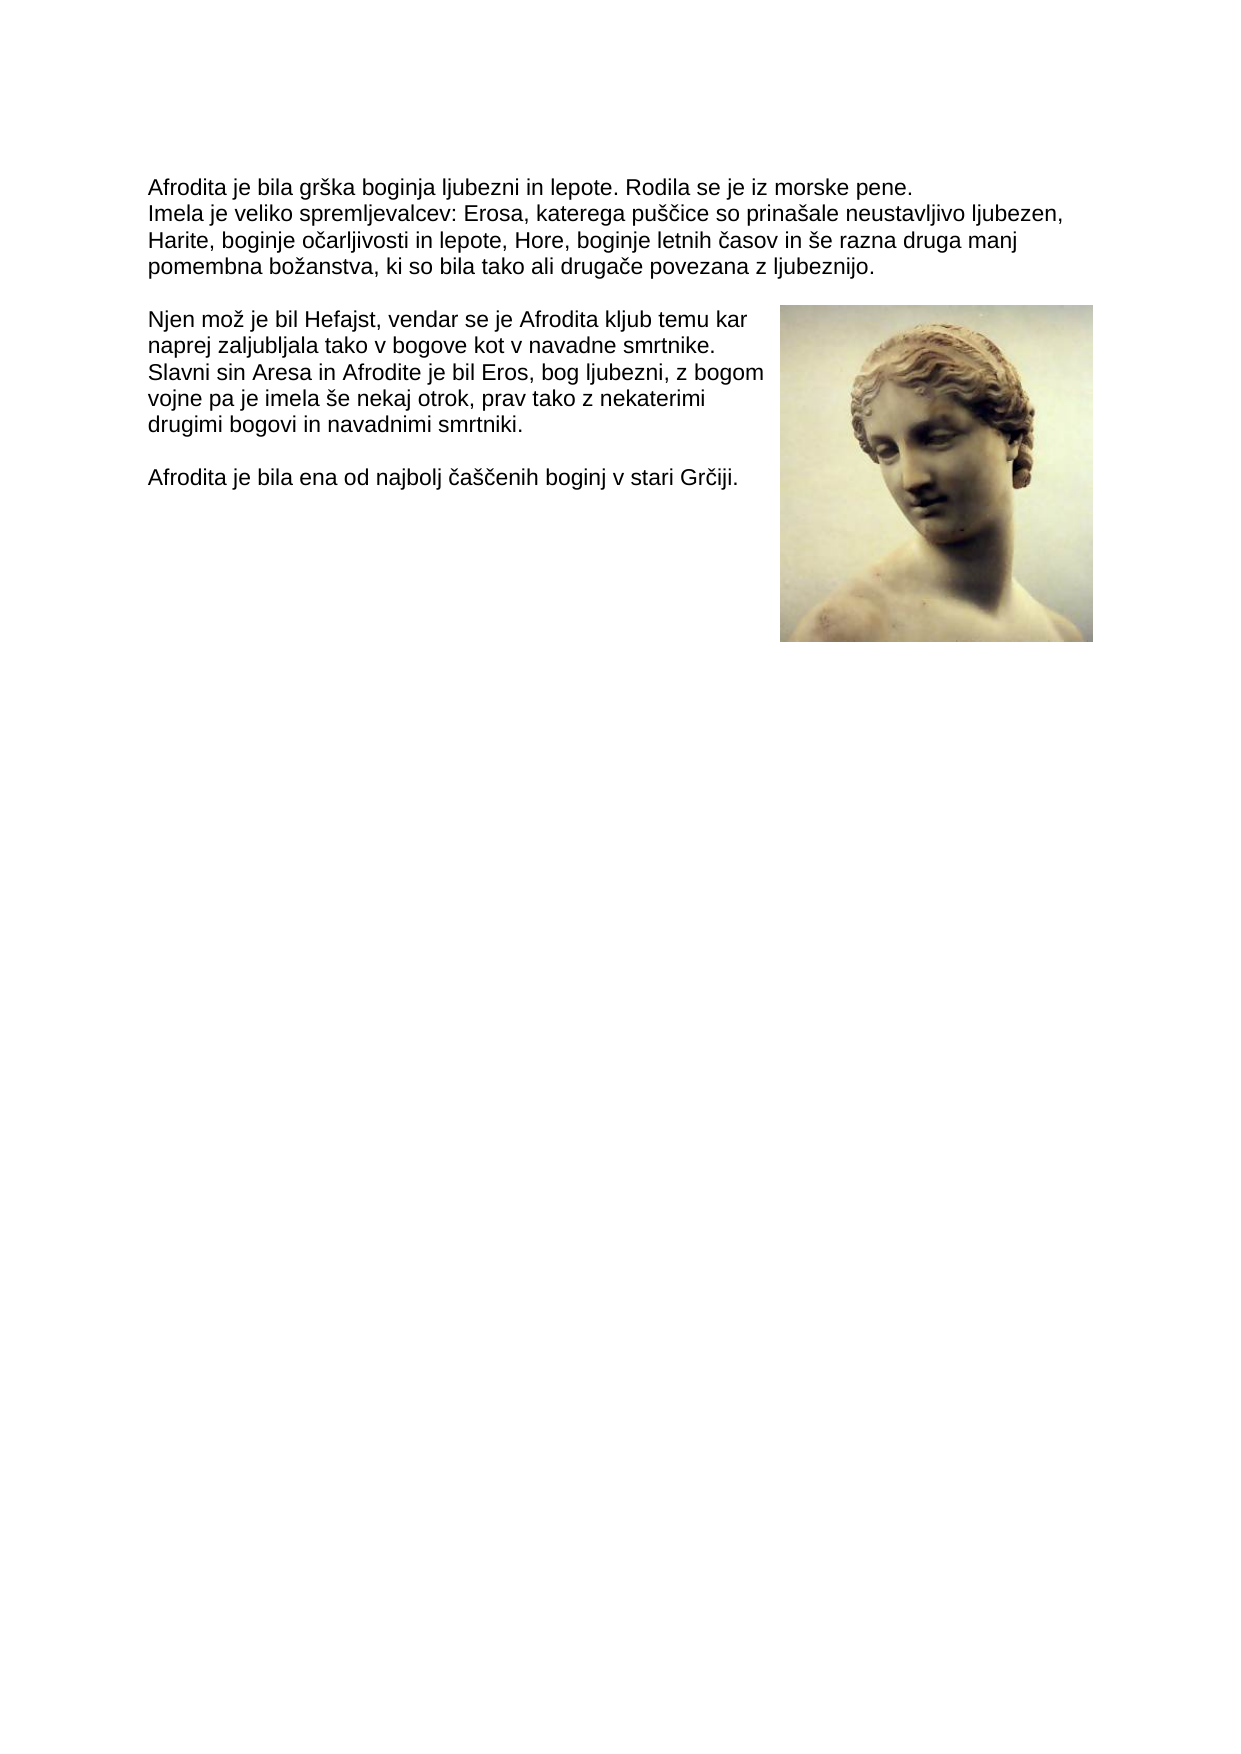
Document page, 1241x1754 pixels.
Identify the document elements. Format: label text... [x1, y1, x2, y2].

text Njen mož je bil Hefajst, vendar se je Afrodita kljub temu kar naprej zaljubljala tako v bogove kot v navadne smrtnike. Slavni sin Aresa in Afrodite je bil Eros, bog ljubezni, z bogom vojne pa je imela še nekaj otrok, prav tako z nekaterimi drugimi bogovi in navadnimi smrtniki. Afrodita je bila ena od najbolj čaščenih boginj v stari Grčiji. [148, 306, 780, 490]
picture [780, 305, 1093, 642]
text Afrodita je bila grška boginja ljubezni in lepote. Rodila se je iz morske pene. Imela je veliko spremljevalcev: Erosa, katerega puščice so prinašale neustavljivo ljubezen, Harite, boginje očarljivosti in lepote, Hore, boginje letnih časov in še razna druga manj pomembna božanstva, ki so bila tako ali drugače povezana z ljubeznijo. [148, 174, 1093, 306]
